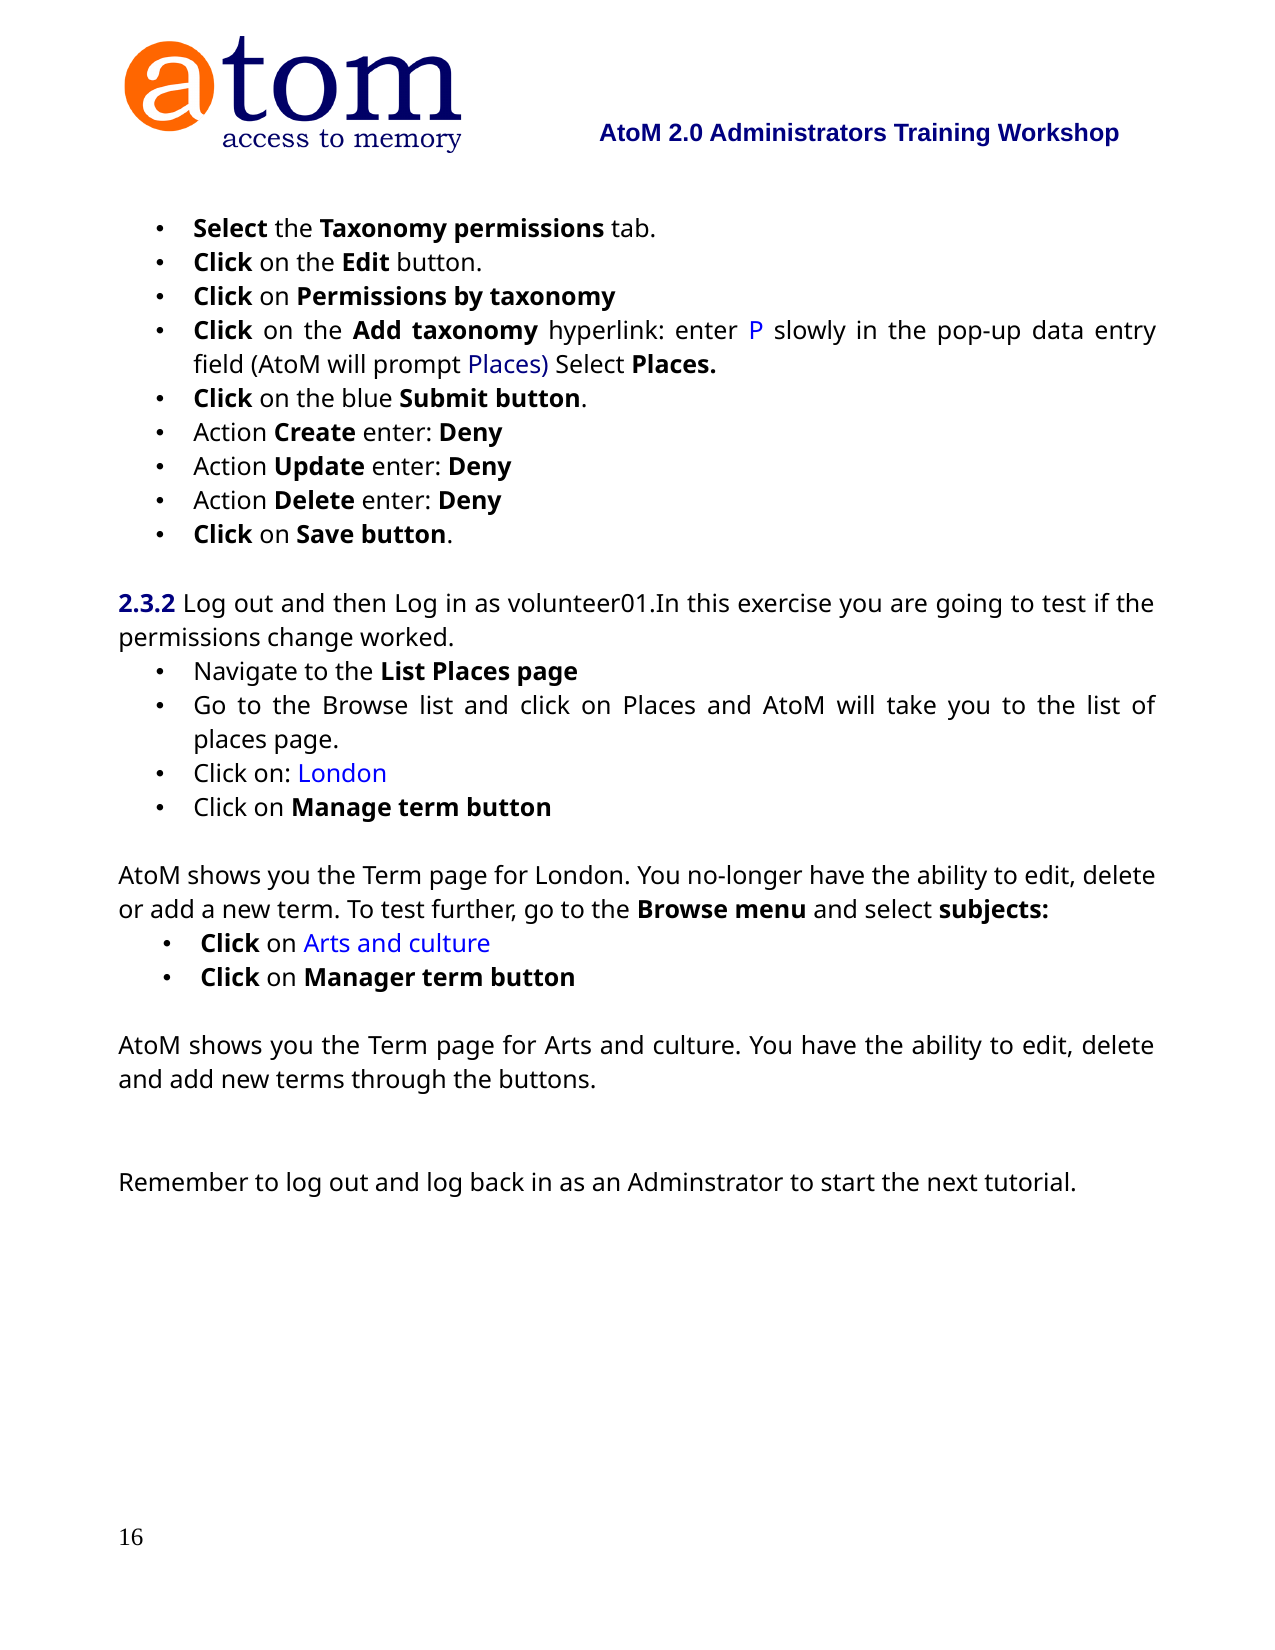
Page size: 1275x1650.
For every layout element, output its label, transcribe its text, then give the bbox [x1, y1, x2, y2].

list Action Update enter: Deny [156, 449, 1157, 483]
list Click on the blue Submit button. [156, 381, 1157, 415]
list Click on Manager term button [163, 960, 1157, 994]
list Click on Save button. [156, 517, 1157, 551]
list Action Delete enter: Deny [156, 483, 1157, 517]
picture [124, 36, 462, 153]
list Select the Taxonomy permissions tab. [156, 211, 1157, 244]
list Action Create enter: Deny [156, 415, 1157, 449]
text 2.3.2 Log out and then Log in as volunteer01.In this exercise you are going to test if the permissions change worked. [118, 585, 1157, 653]
list Go to the Browse list and click on Places and AtoM will take you to the list of places page. [156, 687, 1157, 756]
list Click on: London [156, 756, 1157, 789]
list Click on the Edit button. [156, 244, 1157, 279]
list Click on Permissions by taxonomy [156, 279, 1157, 313]
list Navigate to the List Places page [156, 653, 1157, 687]
list Click on the Add taxonomy hyperlink: enter P slowly in the pop-up data entry field (AtoM will prompt Places) Select Places. [156, 313, 1157, 381]
text AtoM shows you the Term page for Arts and culture. You have the ability to edit, delete and add new terms through the buttons. [118, 1028, 1157, 1096]
list Click on Arts and culture [163, 926, 1157, 960]
list Click on Manage term button [156, 789, 1157, 824]
text Remember to log out and log back in as an Adminstrator to start the next tutorial. [118, 1164, 1157, 1198]
text AtoM shows you the Term page for London. You no-longer have the ability to edit, delete or add a new term. To test further, go to the Browse menu and select subjects: [118, 858, 1157, 926]
